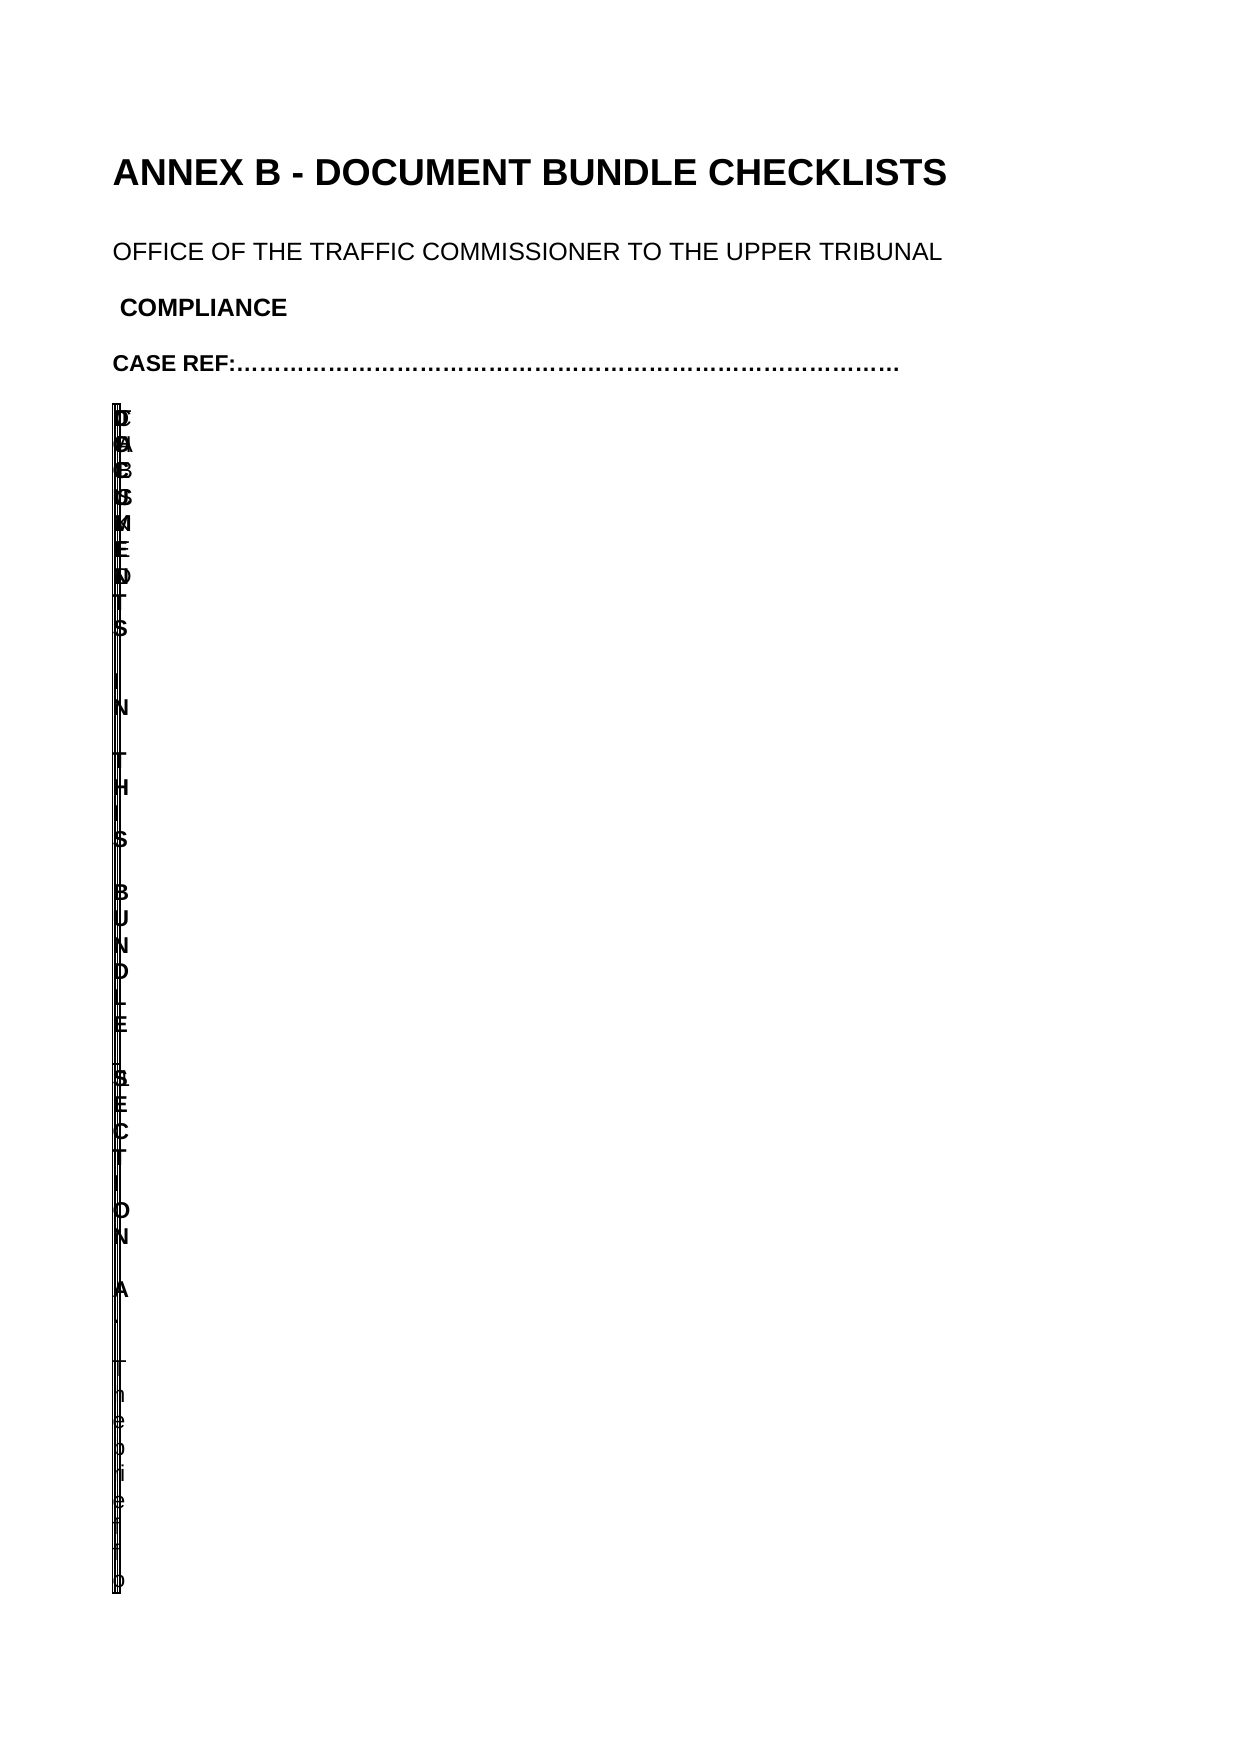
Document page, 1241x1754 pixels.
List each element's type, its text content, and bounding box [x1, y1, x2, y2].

text COMPLIANCE [112, 293, 1128, 321]
text CASE REF:…………………………………………………………………………… [112, 350, 1128, 377]
subtitle ANNEX B - DOCUMENT BUNDLE CHECKLISTS [112, 150, 1128, 193]
text OFFICE OF THE TRAFFIC COMMISSIONER TO THE UPPER TRIBUNAL [112, 237, 1128, 266]
